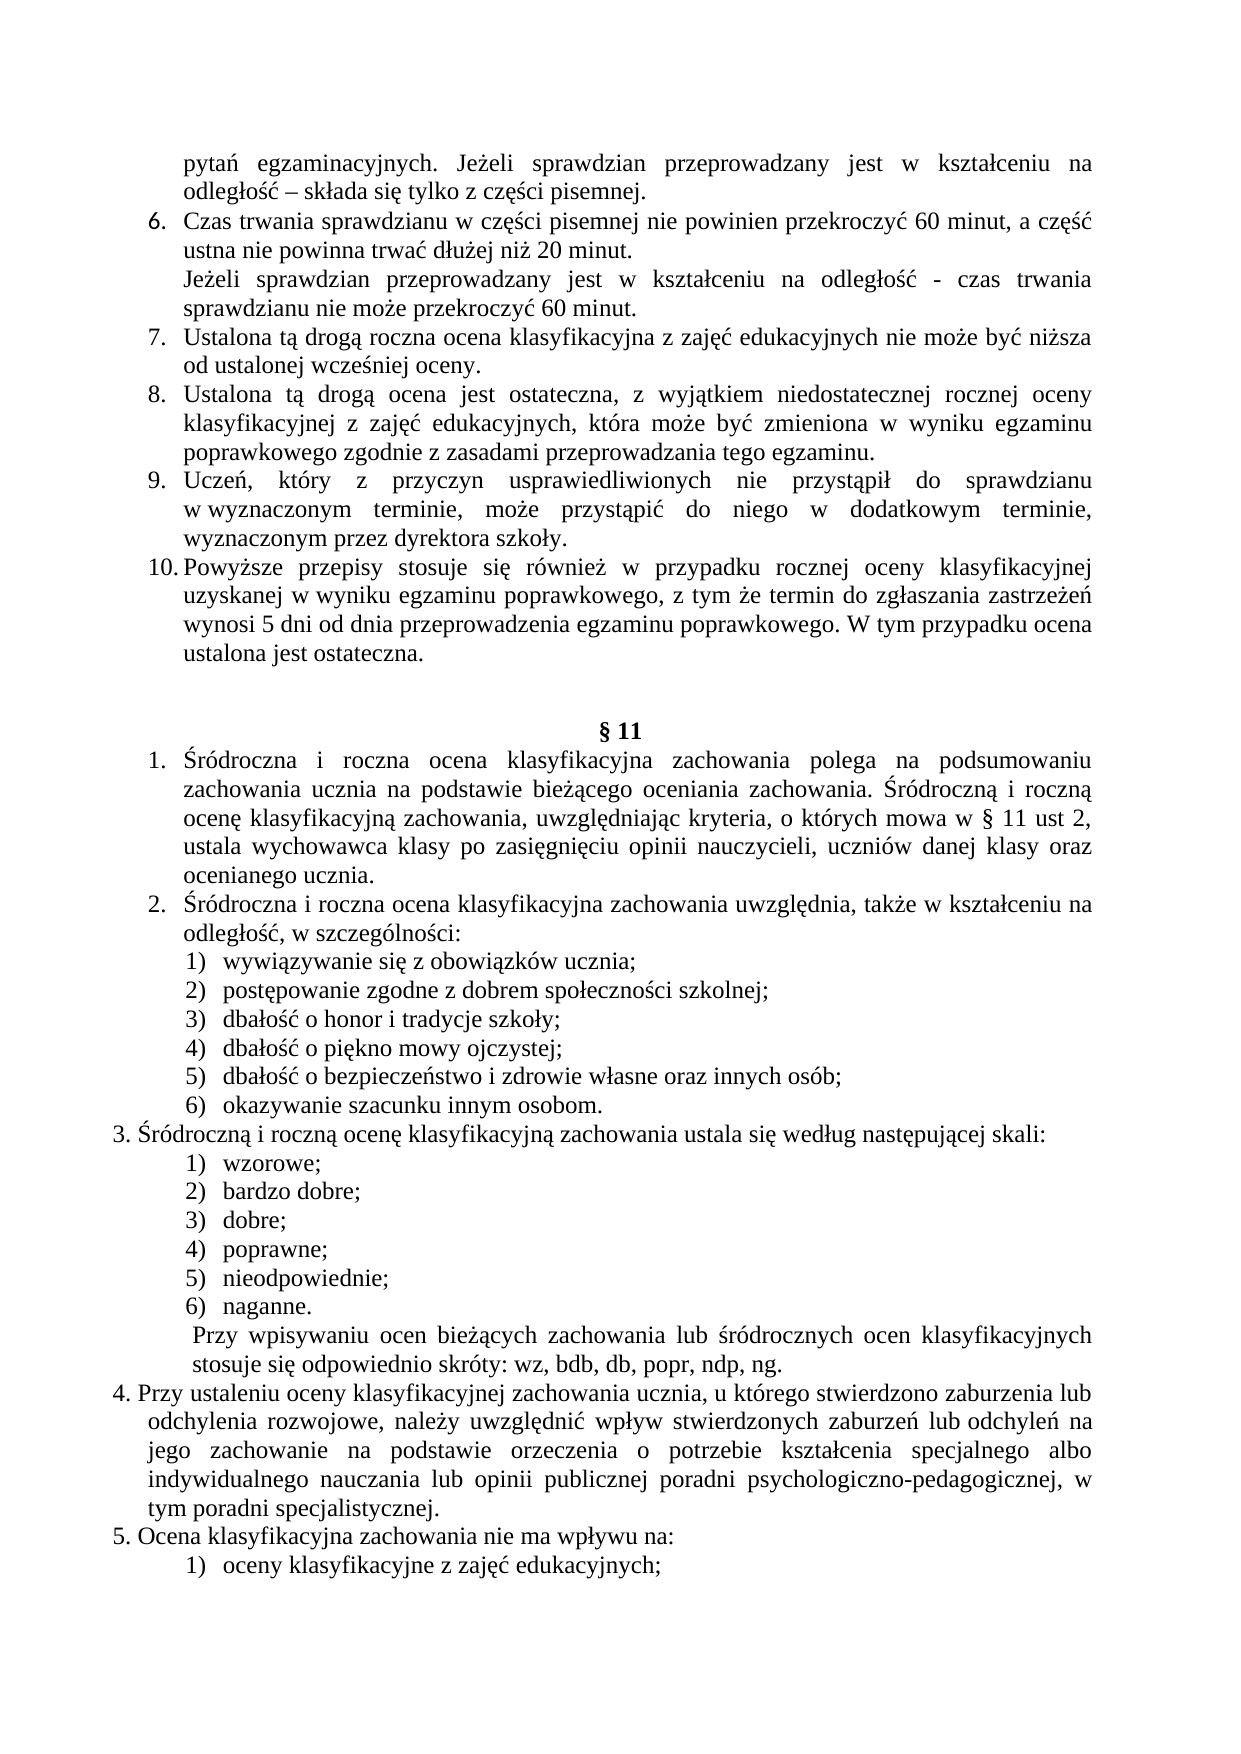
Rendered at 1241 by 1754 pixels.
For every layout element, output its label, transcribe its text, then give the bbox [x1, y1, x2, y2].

text 4. Przy ustaleniu oceny klasyfikacyjnej zachowania ucznia, u którego stwierdzono zaburzenia lub odchylenia rozwojowe, należy uwzględnić wpływ stwierdzonych zaburzeń lub odchyleń na jego zachowanie na podstawie orzeczenia o potrzebie kształcenia specjalnego albo indywidualnego nauczania lub opinii publicznej poradni psychologiczno-pedagogicznej, w tym poradni specjalistycznej. [112, 1378, 1093, 1521]
list Jeżeli sprawdzian przeprowadzany jest w kształceniu na odległość - czas trwania sprawdzianu nie może przekroczyć 60 minut. [183, 264, 1093, 322]
list naganne. [185, 1291, 1093, 1320]
list Śródroczna i roczna ocena klasyfikacyjna zachowania uwzględnia, także w kształceniu na odległość, w szczególności: [148, 889, 1093, 946]
list Uczeń, który z przyczyn usprawiedliwionych nie przystąpił do sprawdzianu w wyznaczonym terminie, może przystąpić do niego w dodatkowym terminie, wyznaczonym przez dyrektora szkoły. [148, 466, 1093, 552]
list dbałość o piękno mowy ojczystej; [185, 1033, 1093, 1061]
list dbałość o honor i tradycje szkoły; [185, 1004, 1093, 1033]
list poprawne; [185, 1234, 1093, 1263]
list postępowanie zgodne z dobrem społeczności szkolnej; [185, 975, 1093, 1004]
text Przy wpisywaniu ocen bieżących zachowania lub śródrocznych ocen klasyfikacyjnych stosuje się odpowiednio skróty: wz, bdb, db, popr, ndp, ng. [192, 1320, 1093, 1378]
list wzorowe; [185, 1148, 1093, 1176]
list pytań egzaminacyjnych. Jeżeli sprawdzian przeprowadzany jest w kształceniu na odległość – składa się tylko z części pisemnej. [148, 148, 1093, 205]
text § 11 [148, 716, 1093, 745]
list oceny klasyfikacyjne z zajęć edukacyjnych; [185, 1550, 1093, 1579]
list Śródroczna i roczna ocena klasyfikacyjna zachowania polega na podsumowaniu zachowania ucznia na podstawie bieżącego oceniania zachowania. Śródroczną i roczną ocenę klasyfikacyjną zachowania, uwzględniając kryteria, o których mowa w § 11 ust 2, ustala wychowawca klasy po zasięgnięciu opinii nauczycieli, uczniów danej klasy oraz ocenianego ucznia. [148, 745, 1093, 889]
list okazywanie szacunku innym osobom. [185, 1090, 1093, 1119]
list dobre; [185, 1205, 1093, 1234]
list Ustalona tą drogą ocena jest ostateczna, z wyjątkiem niedostatecznej rocznej oceny klasyfikacyjnej z zajęć edukacyjnych, która może być zmieniona w wyniku egzaminu poprawkowego zgodnie z zasadami przeprowadzania tego egzaminu. [148, 379, 1093, 466]
list wywiązywanie się z obowiązków ucznia; [185, 946, 1093, 975]
list bardzo dobre; [185, 1176, 1093, 1205]
list Powyższe przepisy stosuje się również w przypadku rocznej oceny klasyfikacyjnej uzyskanej w wyniku egzaminu poprawkowego, z tym że termin do zgłaszania zastrzeżeń wynosi 5 dni od dnia przeprowadzenia egzaminu poprawkowego. W tym przypadku ocena ustalona jest ostateczna. [148, 552, 1093, 667]
list dbałość o bezpieczeństwo i zdrowie własne oraz innych osób; [185, 1061, 1093, 1090]
list nieodpowiednie; [185, 1263, 1093, 1291]
text 5. Ocena klasyfikacyjna zachowania nie ma wpływu na: [112, 1521, 1093, 1550]
list Czas trwania sprawdzianu w części pisemnej nie powinien przekroczyć 60 minut, a część ustna nie powinna trwać dłużej niż 20 minut. [148, 205, 1093, 264]
list Ustalona tą drogą roczna ocena klasyfikacyjna z zajęć edukacyjnych nie może być niższa od ustalonej wcześniej oceny. [148, 322, 1093, 379]
text 3. Śródroczną i roczną ocenę klasyfikacyjną zachowania ustala się według następującej skali: [112, 1119, 1093, 1148]
